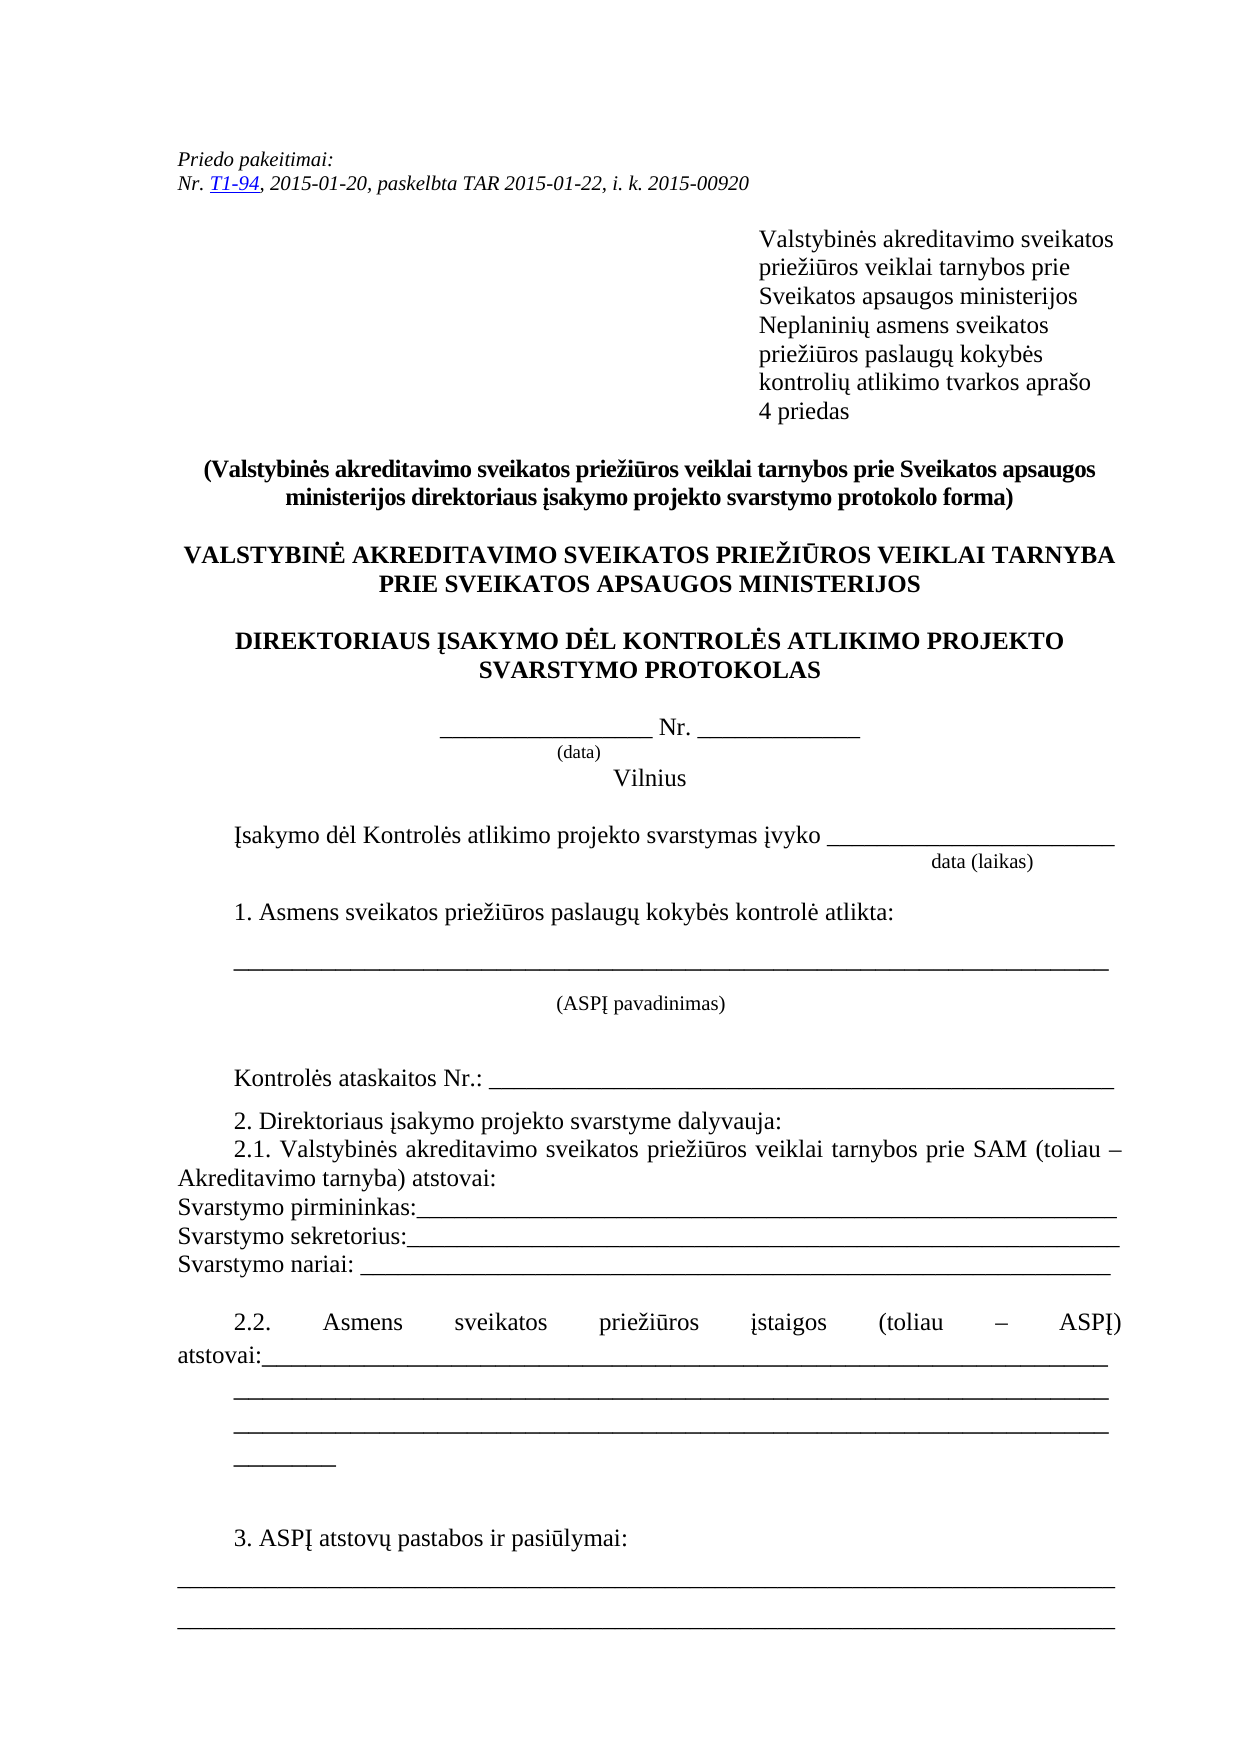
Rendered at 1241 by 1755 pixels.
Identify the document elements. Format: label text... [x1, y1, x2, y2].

text Svarstymo nariai: ____________________________________________________________ [177, 1249, 1122, 1278]
text (ASPĮ pavadinimas) [177, 991, 1122, 1015]
text (Valstybinės akreditavimo sveikatos priežiūros veiklai tarnybos prie Sveikatos apsaugos ministerijos direktoriaus įsakymo projekto svarstymo protokolo forma) [177, 454, 1122, 511]
text 2.2. Asmens sveikatos priežiūros įstaigos (toliau – ASPĮ) atstovai:__________________________________________________________ [177, 1307, 1122, 1369]
text ____________________________________________________________ [177, 1369, 1122, 1403]
text Nr. T1-94, 2015-01-20, paskelbta TAR 2015-01-22, i. k. 2015-00920 [177, 171, 1122, 195]
text _________________ Nr. _____________ [177, 712, 1122, 741]
text 3. ASPĮ atstovų pastabos ir pasiūlymai: [177, 1523, 1122, 1552]
text 1. Asmens sveikatos priežiūros paslaugų kokybės kontrolė atlikta: [177, 897, 1122, 926]
text ____________________________________________________________ [177, 1403, 1122, 1436]
text Kontrolės ataskaitos Nr.: __________________________________________________ [177, 1063, 1122, 1091]
text data (laikas) [177, 849, 1122, 873]
text 2.1. Valstybinės akreditavimo sveikatos priežiūros veiklai tarnybos prie SAM (toliau –Akreditavimo tarnyba) atstovai: [177, 1134, 1122, 1192]
text (data) [177, 741, 1122, 763]
text Svarstymo sekretorius:_________________________________________________________ [177, 1221, 1122, 1249]
text ____________________________________________________________ [177, 940, 1122, 974]
text Valstybinės akreditavimo sveikatos priežiūros veiklai tarnybos prie Sveikatos apsaugos ministerijos Neplaninių asmens sveikatos priežiūros paslaugų kokybės kontrolių atlikimo tvarkos aprašo [758, 224, 1122, 396]
text Vilnius [177, 763, 1122, 792]
text DIREKTORIAUS ĮSAKYMO DĖL KONTROLĖS ATLIKIMO PROJEKTO SVARSTYMO PROTOKOLAS [177, 626, 1122, 684]
text _______ [177, 1436, 1122, 1470]
text Įsakymo dėl Kontrolės atlikimo projekto svarstymas įvyko _______________________ [177, 820, 1122, 849]
text ___________________________________________________________________________ [177, 1552, 1122, 1593]
text 4 priedas [758, 396, 1122, 425]
text ___________________________________________________________________________ [177, 1593, 1122, 1635]
text Priedo pakeitimai: [177, 147, 1122, 171]
text Svarstymo pirmininkas:________________________________________________________ [177, 1192, 1122, 1221]
text VALSTYBINĖ AKREDITAVIMO SVEIKATOS PRIEŽIŪROS VEIKLAI TARNYBA PRIE SVEIKATOS APSAUGOS MINISTERIJOS [177, 540, 1122, 597]
text 2. Direktoriaus įsakymo projekto svarstyme dalyvauja: [177, 1106, 1122, 1134]
